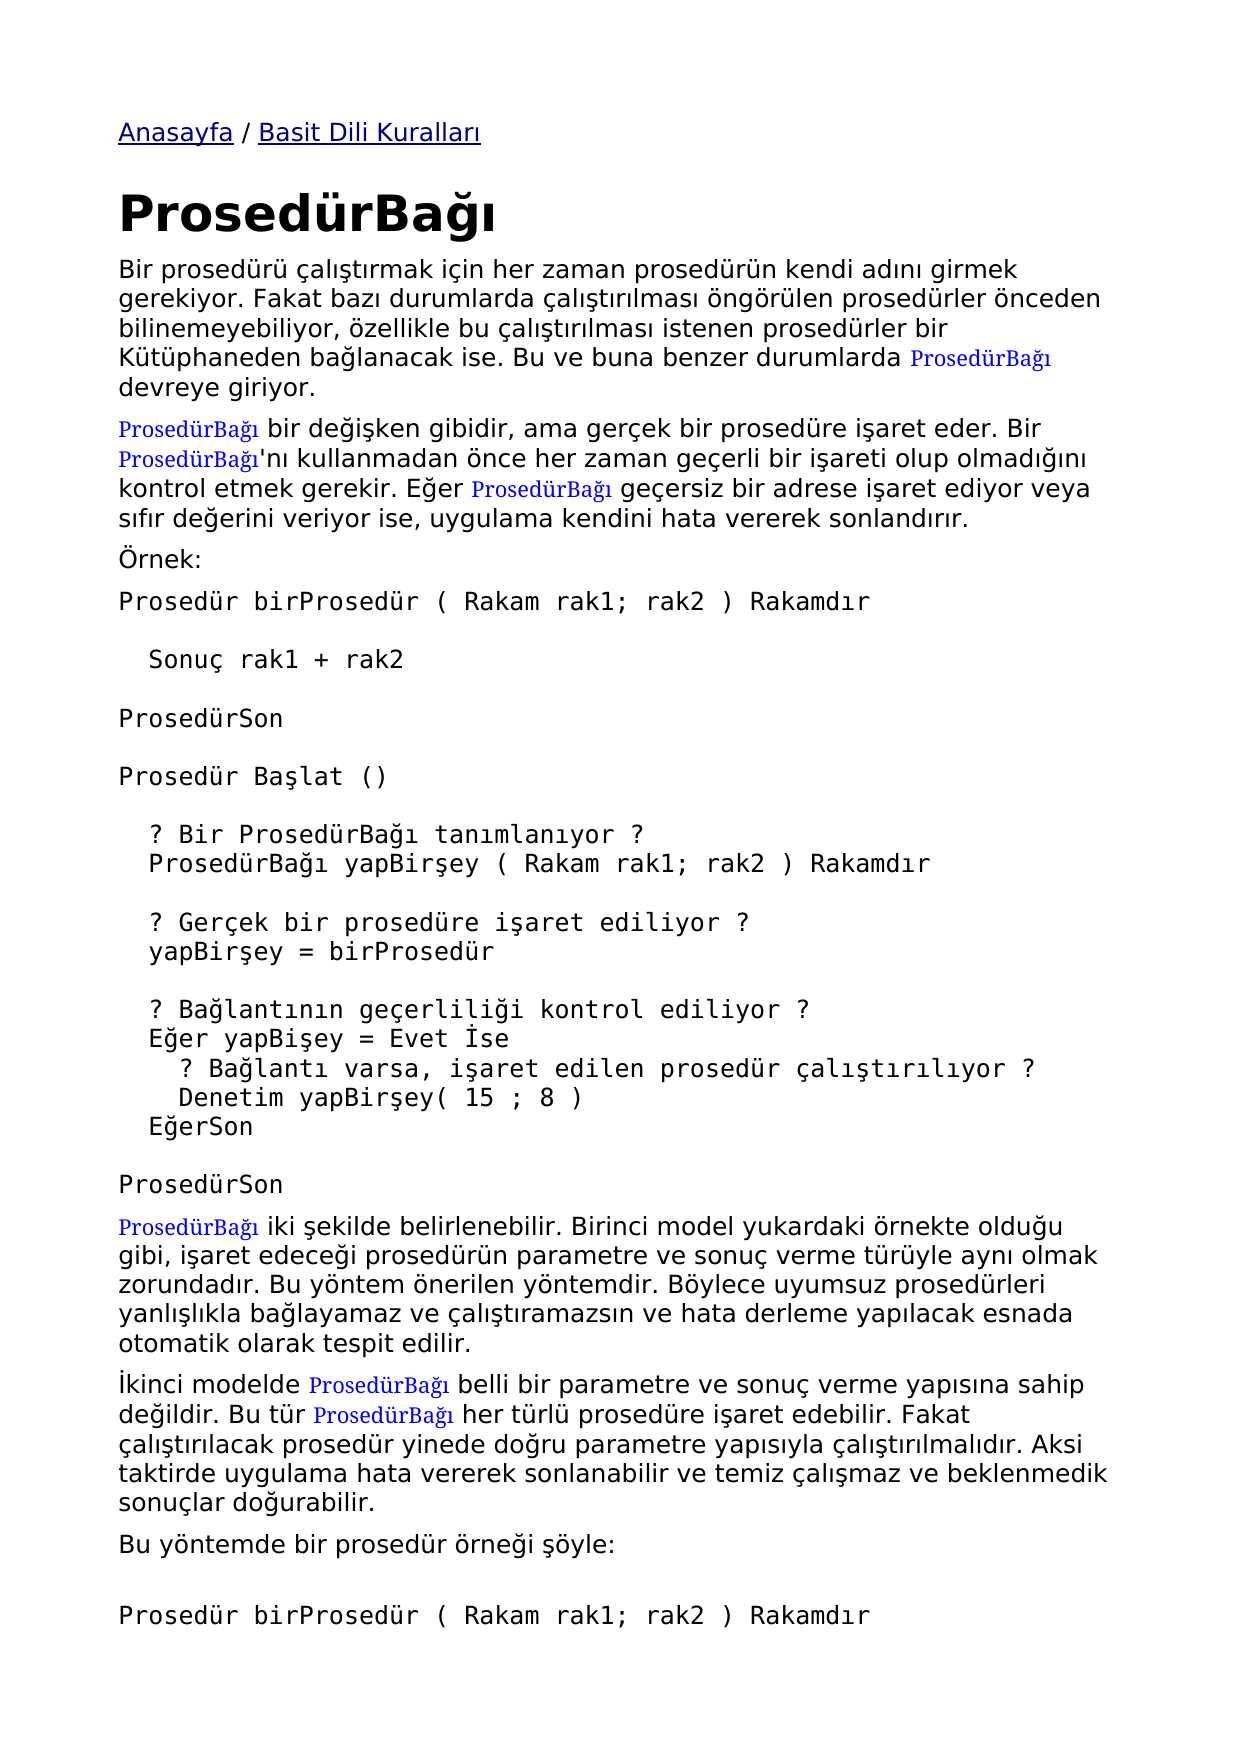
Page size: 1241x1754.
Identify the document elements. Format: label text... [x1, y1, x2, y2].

text Bir prosedürü çalıştırmak için her zaman prosedürün kendi adını girmek gerekiyor. Fakat bazı durumlarda çalıştırılması öngörülen prosedürler önceden bilinemeyebiliyor, özellikle bu çalıştırılması istenen prosedürler bir Kütüphaneden bağlanacak ise. Bu ve buna benzer durumlarda ProsedürBağı devreye giriyor. [118, 256, 1122, 402]
text ProsedürBağı iki şekilde belirlenebilir. Birinci model yukardaki örnekte olduğu gibi, işaret edeceği prosedürün parametre ve sonuç verme türüyle aynı olmak zorundadır. Bu yöntem önerilen yöntemdir. Böylece uyumsuz prosedürleri yanlışlıkla bağlayamaz ve çalıştıramazsın ve hata derleme yapılacak esnada otomatik olarak tespit edilir. [118, 1211, 1122, 1358]
text Prosedür birProsedür ( Rakam rak1; rak2 ) Rakamdır Sonuç rak1 + rak2 ProsedürSon Prosedür Başlat () ? Bir ProsedürBağı tanımlanıyor ? ProsedürBağı yapBirşey ( Rakam rak1; rak2 ) Rakamdır ? Gerçek bir prosedüre işaret ediliyor ? yapBirşey = birProsedür ? Bağlantının geçerliliği kontrol ediliyor ? Eğer yapBişey = Evet İse ? Bağlantı varsa, işaret edilen prosedür çalıştırılıyor ? Denetim yapBirşey( 15 ; 8 ) EğerSon ProsedürSon [118, 587, 1122, 1200]
text Örnek: [118, 546, 1122, 575]
text ProsedürBağı bir değişken gibidir, ama gerçek bir prosedüre işaret eder. Bir ProsedürBağı'nı kullanmadan önce her zaman geçerli bir işareti olup olmadığını kontrol etmek gerekir. Eğer ProsedürBağı geçersiz bir adrese işaret ediyor veya sıfır değerini veriyor ise, uygulama kendini hata vererek sonlandırır. [118, 414, 1122, 533]
text Prosedür birProsedür ( Rakam rak1; rak2 ) Rakamdır [118, 1572, 1122, 1630]
subtitle ProsedürBağı [118, 185, 1122, 243]
text Anasayfa / Basit Dili Kuralları [118, 118, 1122, 147]
text Bu yöntemde bir prosedür örneği şöyle: [118, 1530, 1122, 1559]
text İkinci modelde ProsedürBağı belli bir parametre ve sonuç verme yapısına sahip değildir. Bu tür ProsedürBağı her türlü prosedüre işaret edebilir. Fakat çalıştırılacak prosedür yinede doğru parametre yapısıyla çalıştırılmalıdır. Aksi taktirde uygulama hata vererek sonlanabilir ve temiz çalışmaz ve beklenmedik sonuçlar doğurabilir. [118, 1370, 1122, 1517]
